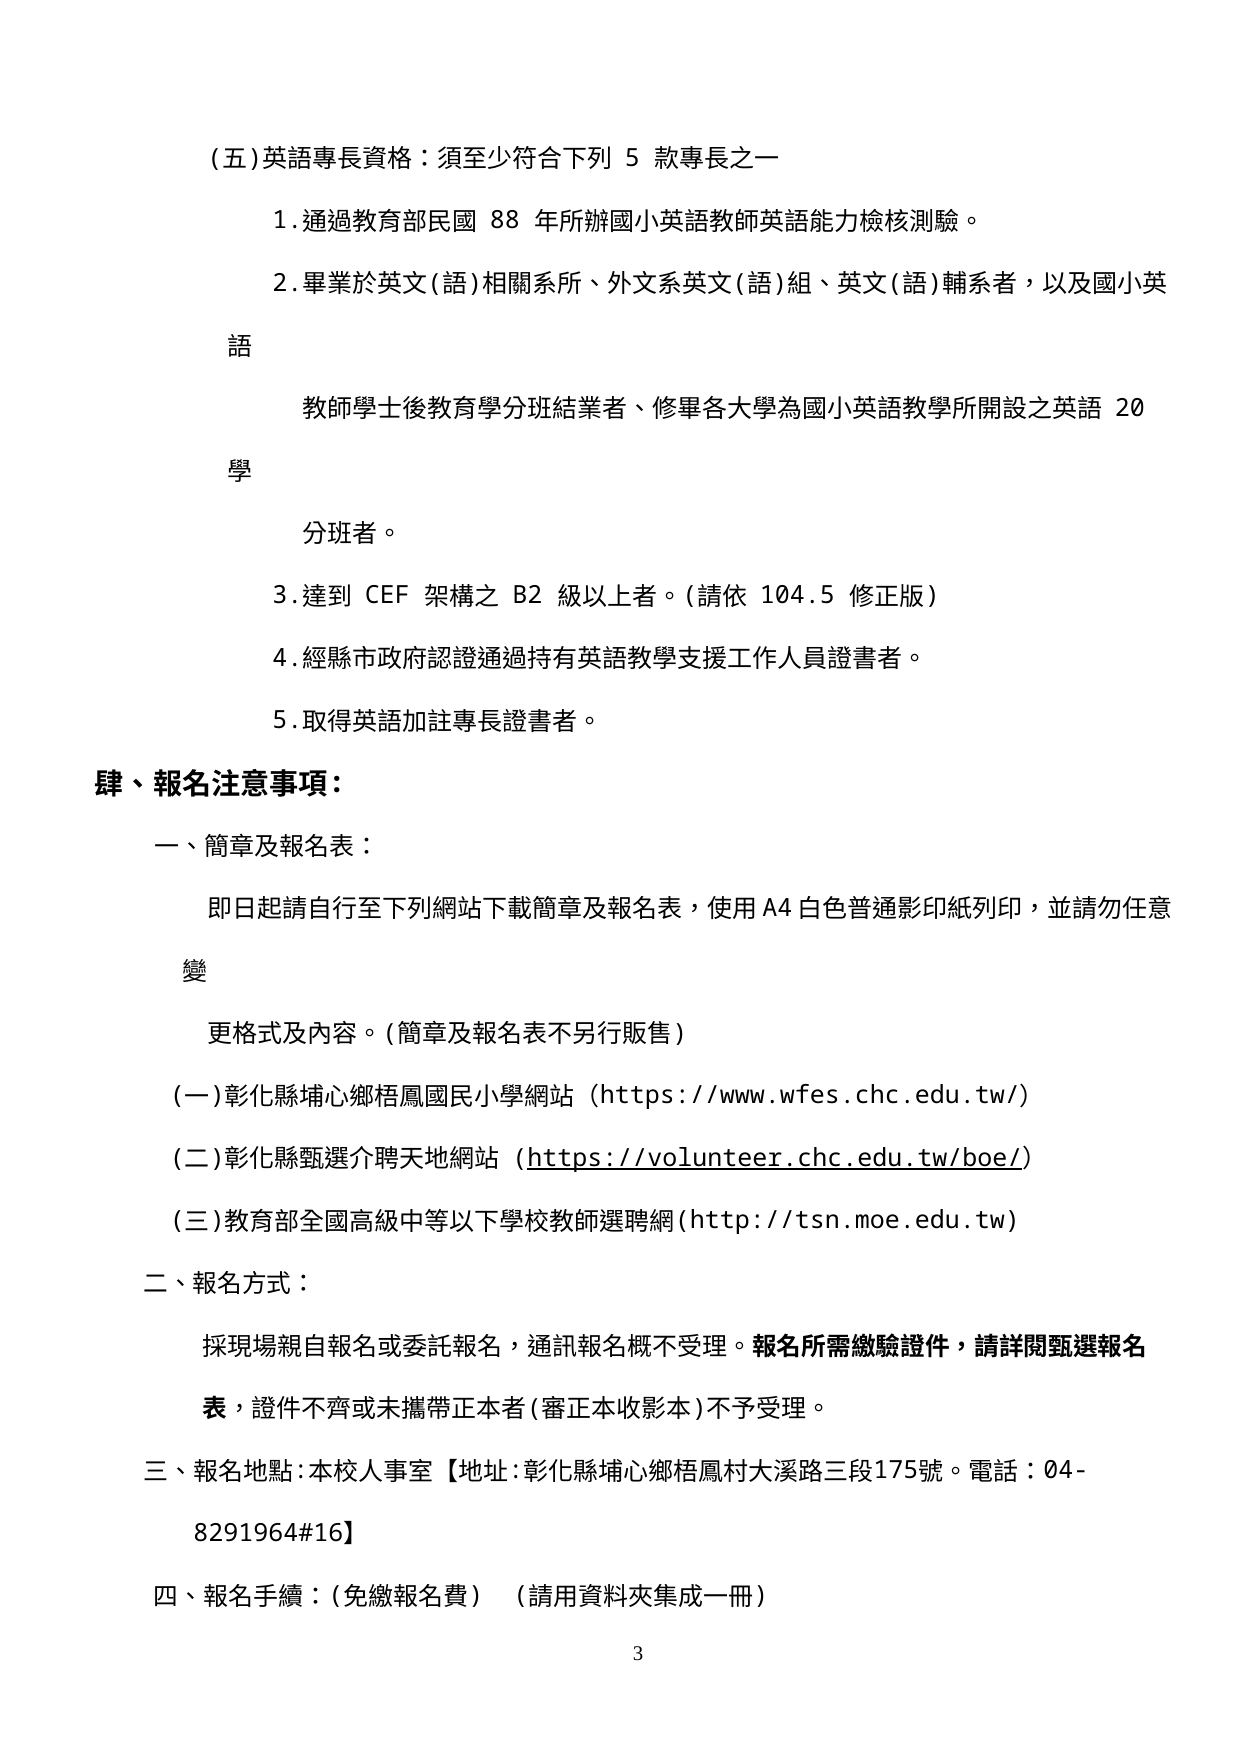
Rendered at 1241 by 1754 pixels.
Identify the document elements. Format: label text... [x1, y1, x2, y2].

text 4.經縣市政府認證通過持有英語教學支援工作人員證書者。 [152, 615, 1181, 677]
text 二、報名方式： [143, 1240, 1157, 1302]
text 三、報名地點:本校人事室【地址:彰化縣埔心鄉梧鳳村大溪路三段175號。電話：04-8291964#16】 [143, 1427, 1157, 1552]
text (一)彰化縣埔心鄉梧鳳國民小學網站（https://www.wfes.chc.edu.tw/） [169, 1052, 1181, 1115]
text 四、報名手續：(免繳報名費) (請用資料夾集成一冊) [94, 1552, 1183, 1615]
text 2.畢業於英文(語)相關系所、外文系英文(語)組、英文(語)輔系者，以及國小英語 [152, 240, 1181, 365]
text 5.取得英語加註專長證書者。 [152, 677, 1181, 740]
text (五)英語專長資格：須至少符合下列 5 款專長之一 [152, 115, 1181, 177]
text 即日起請自行至下列網站下載簡章及報名表，使用A4白色普通影印紙列印，並請勿任意變 [132, 865, 1181, 990]
text 3.達到 CEF 架構之 B2 級以上者。(請依 104.5 修正版) [152, 552, 1181, 615]
text 肆、報名注意事項: [94, 740, 1181, 802]
text 一、簡章及報名表： [94, 802, 1181, 865]
text 分班者。 [152, 490, 1181, 552]
text 教師學士後教育學分班結業者、修畢各大學為國小英語教學所開設之英語 20 學 [152, 365, 1181, 490]
text 採現場親自報名或委託報名，通訊報名概不受理。報名所需繳驗證件，請詳閱甄選報名 [143, 1302, 1157, 1365]
text 1.通過教育部民國 88 年所辦國小英語教師英語能力檢核測驗。 [152, 177, 1181, 240]
text 表，證件不齊或未攜帶正本者(審正本收影本)不予受理。 [143, 1365, 1157, 1427]
text 更格式及內容。(簡章及報名表不另行販售) [132, 990, 1181, 1052]
text (三)教育部全國高級中等以下學校教師選聘網(http://tsn.moe.edu.tw) [169, 1177, 1181, 1240]
text (二)彰化縣甄選介聘天地網站 (https://volunteer.chc.edu.tw/boe/） [169, 1115, 1181, 1177]
